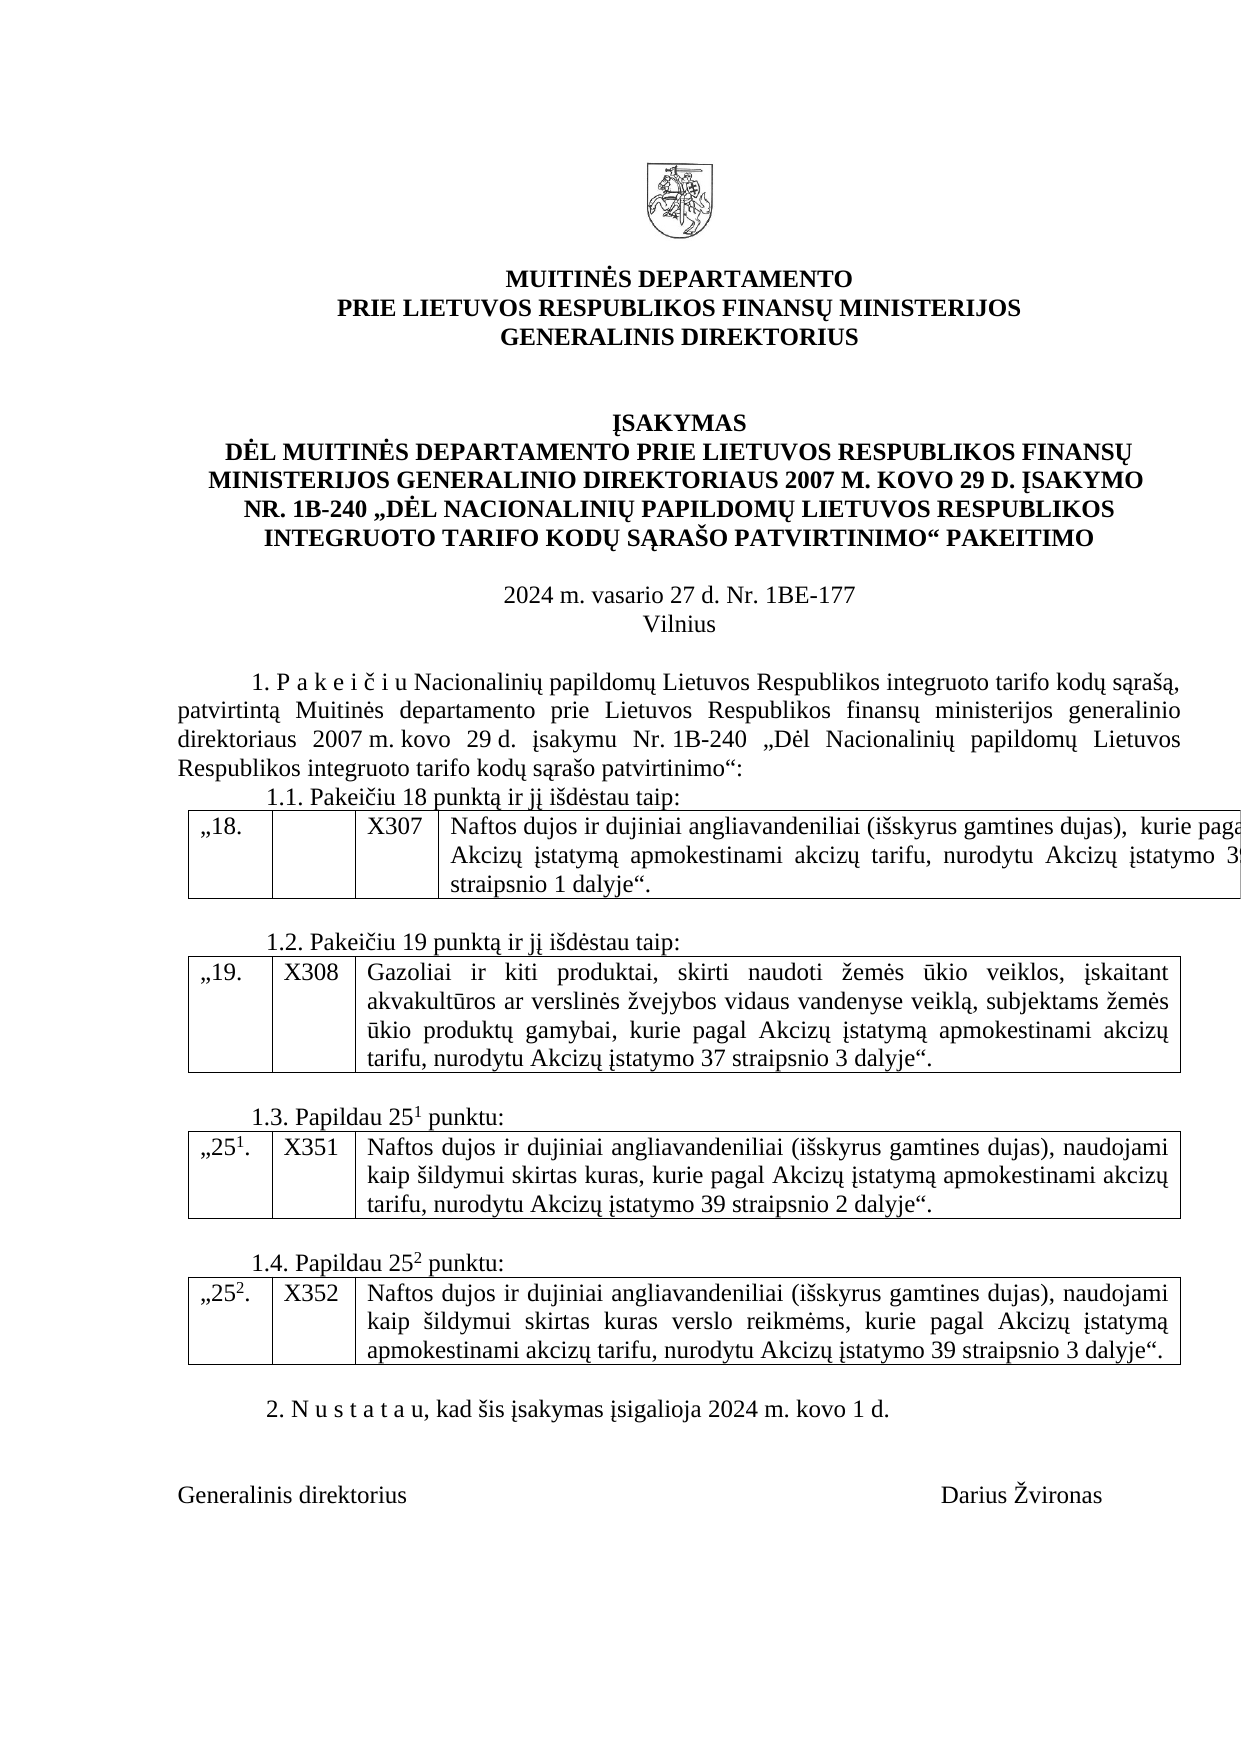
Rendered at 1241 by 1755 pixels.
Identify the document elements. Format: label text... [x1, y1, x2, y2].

text 1.1. Pakeičiu 18 punktą ir jį išdėstau taip: [177, 782, 1181, 810]
table_header Naftos dujos ir dujiniai angliavandeniliai (išskyrus gamtines dujas), naudojami kaip šildymui skirtas kuras, kurie pagal Akcizų įstatymą apmokestinami akcizų tarifu, nurodytu Akcizų įstatymo 39 straipsnio 2 dalyje“. [356, 1132, 1180, 1218]
text NR. 1B-240 „DĖL NACIONALINIŲ PAPILDOMŲ LIETUVOS RESPUBLIKOS INTEGRUOTO TARIFO KODŲ SĄRAŠO PATVIRTINIMO“ PAKEITIMO [177, 494, 1181, 552]
table_header X352 [273, 1278, 355, 1364]
table_header Naftos dujos ir dujiniai angliavandeniliai (išskyrus gamtines dujas), naudojami kaip šildymui skirtas kuras verslo reikmėms, kurie pagal Akcizų įstatymą apmokestinami akcizų tarifu, nurodytu Akcizų įstatymo 39 straipsnio 3 dalyje“. [356, 1278, 1180, 1364]
text 2. N u s t a t a u, kad šis įsakymas įsigalioja 2024 m. kovo 1 d. [177, 1394, 1181, 1422]
text ĮSAKYMAS [177, 408, 1181, 437]
text MUITINĖS DEPARTAMENTO [177, 264, 1181, 293]
text Generalinis direktorius Darius Žvironas [177, 1480, 1181, 1509]
table_header [273, 811, 355, 898]
table_header Gazoliai ir kiti produktai, skirti naudoti žemės ūkio veiklos, įskaitant akvakultūros ar verslinės žvejybos vidaus vandenyse veiklą, subjektams žemės ūkio produktų gamybai, kurie pagal Akcizų įstatymą apmokestinami akcizų tarifu, nurodytu Akcizų įstatymo 37 straipsnio 3 dalyje“. [356, 957, 1180, 1072]
table_header X351 [273, 1132, 355, 1218]
table_header „18. [189, 811, 272, 898]
text 1.2. Pakeičiu 19 punktą ir jį išdėstau taip: [177, 927, 1181, 956]
text 1. P a k e i č i u Nacionalinių papildomų Lietuvos Respublikos integruoto tarifo kodų sąrašą, patvirtintą Muitinės departamento prie Lietuvos Respublikos finansų ministerijos generalinio direktoriaus 2007 m. kovo 29 d. įsakymu Nr. 1B-240 „Dėl Nacionalinių papildomų Lietuvos Respublikos integruoto tarifo kodų sąrašo patvirtinimo“: [177, 667, 1181, 782]
text PRIE LIETUVOS RESPUBLIKOS FINANSŲ MINISTERIJOS [177, 293, 1181, 322]
text 2024 m. vasario 27 d. Nr. 1BE-177 [177, 580, 1181, 609]
text 1.4. Papildau 252 punktu: [177, 1248, 1181, 1277]
table_header „252. [189, 1278, 272, 1364]
table_header „251. [189, 1132, 272, 1218]
table_header „19. [189, 957, 272, 1072]
text GENERALINIS DIREKTORIUS [177, 322, 1181, 350]
text 1.3. Papildau 251 punktu: [177, 1102, 1181, 1131]
table_header X307 [356, 811, 438, 898]
subtitle Vilnius [177, 609, 1181, 638]
table_header Naftos dujos ir dujiniai angliavandeniliai (išskyrus gamtines dujas), kurie pagal Akcizų įstatymą apmokestinami akcizų tarifu, nurodytu Akcizų įstatymo 39 straipsnio 1 dalyje“. [439, 811, 1240, 898]
table_header X308 [273, 957, 355, 1072]
text DĖL MUITINĖS DEPARTAMENTO PRIE LIETUVOS RESPUBLIKOS FINANSŲ MINISTERIJOS GENERALINIO DIREKTORIAUS 2007 M. KOVO 29 D. ĮSAKYMO [177, 437, 1181, 494]
